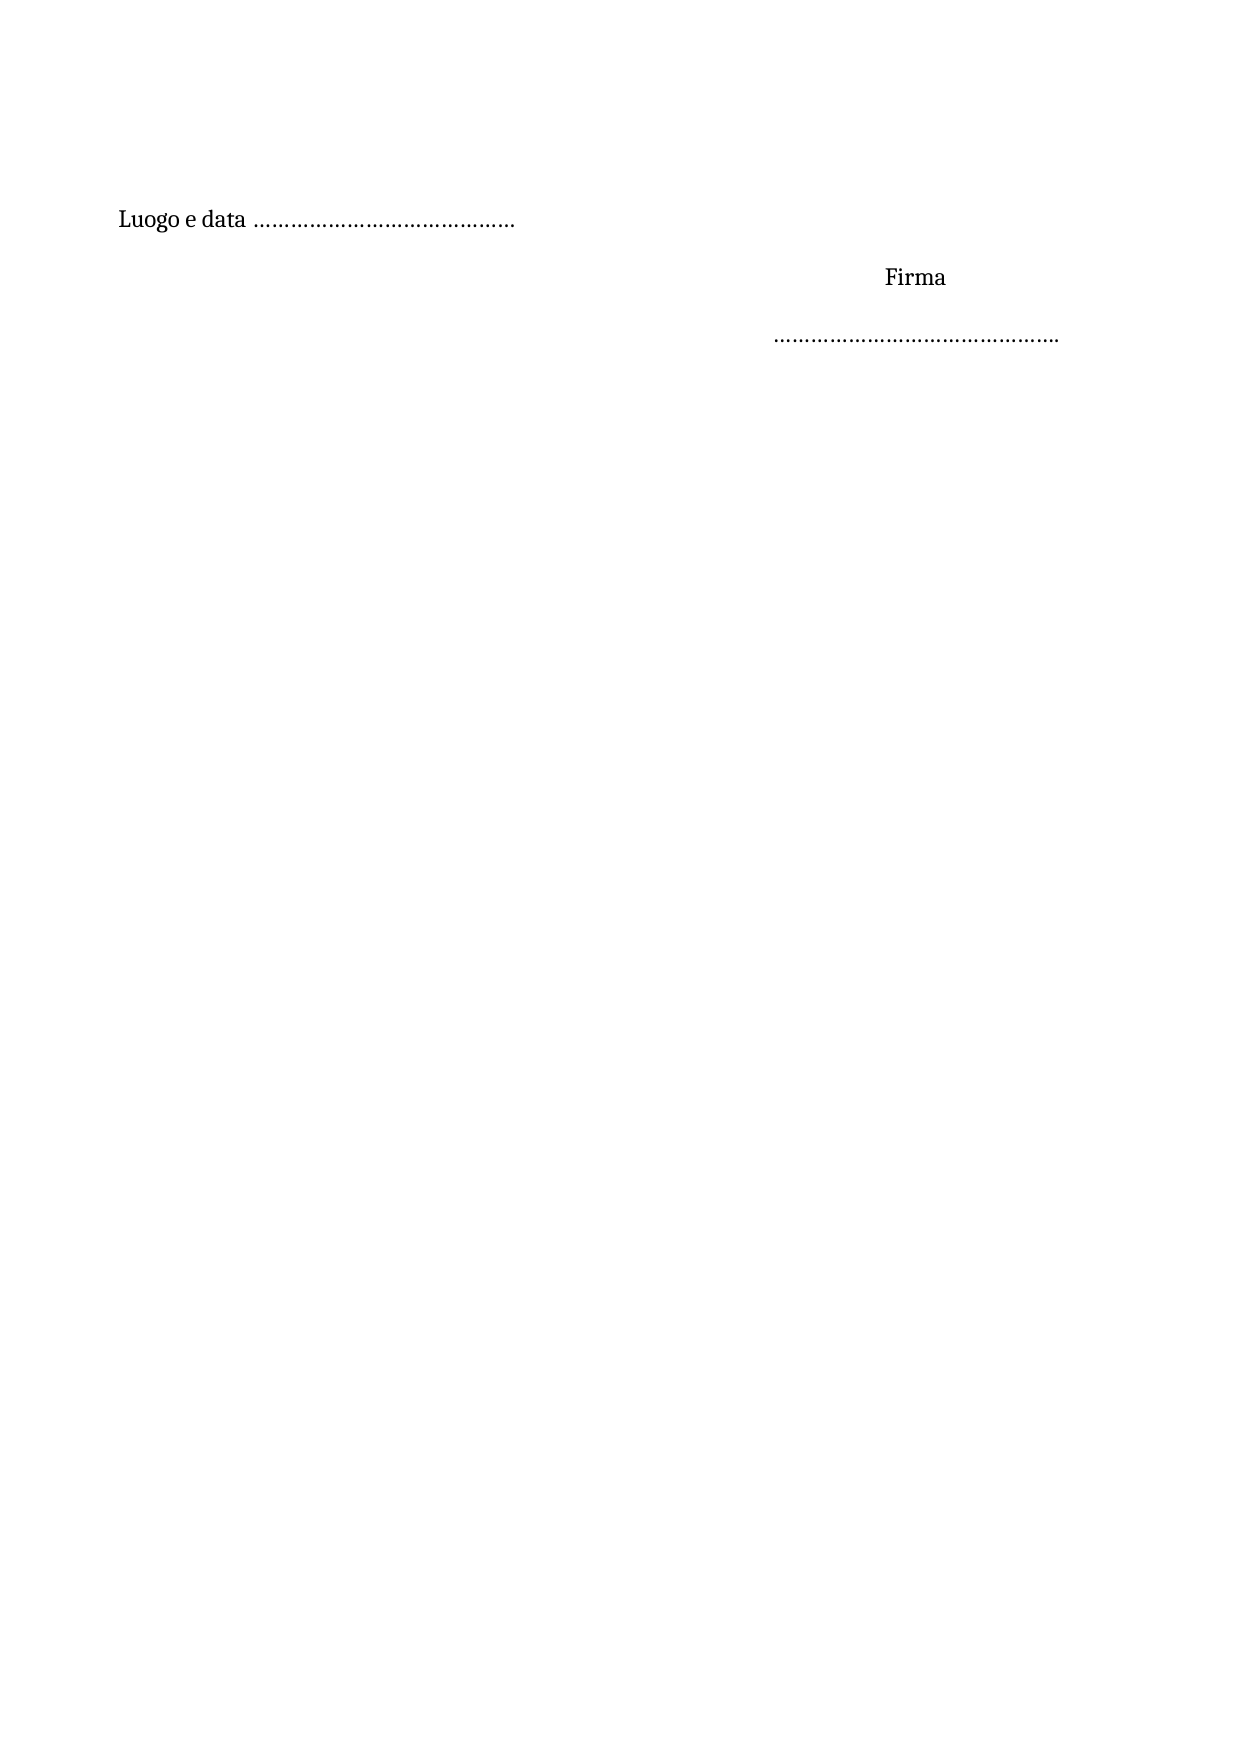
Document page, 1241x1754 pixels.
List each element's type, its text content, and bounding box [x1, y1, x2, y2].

text ………………………………………. [709, 320, 1122, 349]
text Firma [709, 263, 1122, 291]
text Luogo e data …………………………………… [118, 205, 1122, 234]
